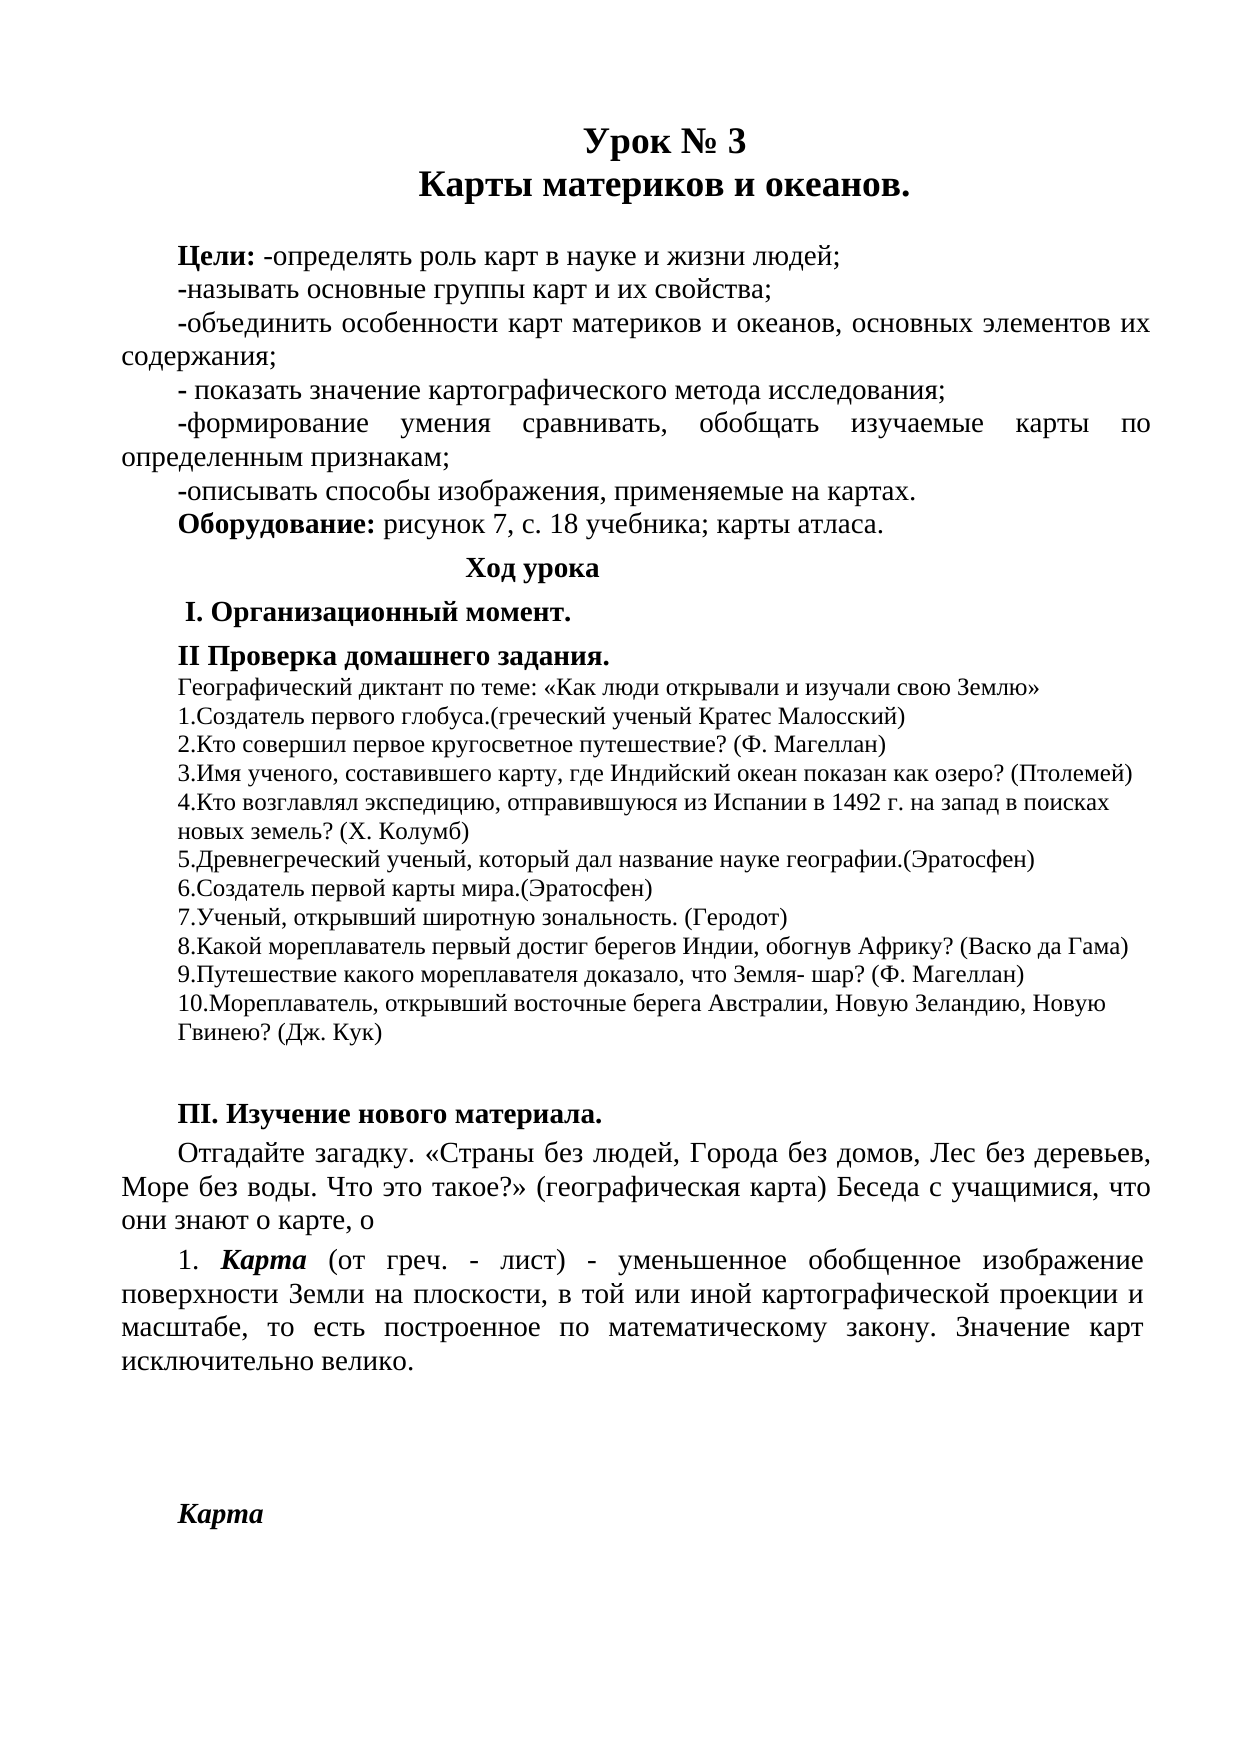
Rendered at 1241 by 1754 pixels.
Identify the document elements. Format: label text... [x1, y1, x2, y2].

text Отгадайте загадку. «Страны без людей, Города без домов, Лес без деревьев, Море без воды. Что это такое?» (географическая карта) Беседа с учащимися, что они знают о карте, о [121, 1135, 1152, 1236]
text Цели: -определять роль карт в науке и жизни людей; [121, 238, 1152, 271]
text Географический диктант по теме: «Как люди открывали и изучали свою Землю» 1.Создатель первого глобуса.(греческий ученый Кратес Малосский) [177, 672, 1152, 729]
text -формирование умения сравнивать, обобщать изучаемые карты по определенным признакам; [121, 406, 1152, 473]
text Карта [121, 1497, 1145, 1530]
text II Проверка домашнего задания. [121, 638, 1152, 672]
text 2.Кто совершил первое кругосветное путешествие? (Ф. Магеллан) [177, 729, 1152, 758]
text -называть основные группы карт и их свойства; [121, 271, 1152, 305]
text Урок № 3 [121, 118, 1152, 161]
text 3.Имя ученого, составившего карту, где Индийский океан показан как озеро? (Птолемей) 4.Кто возглавлял экспедицию, отправившуюся из Испании в 1492 г. на запад в поисках новых земель? (Х. Колумб) [177, 758, 1152, 844]
text -объединить особенности карт материков и океанов, основных элементов их содержания; [121, 305, 1152, 372]
text Оборудование: рисунок 7, с. 18 учебника; карты атласа. [121, 506, 1150, 540]
text 7.Ученый, открывший широтную зональность. (Геродот) [177, 902, 1152, 931]
text - показать значение картографического метода исследования; [121, 372, 1152, 406]
text ПI. Изучение нового материала. [121, 1096, 1152, 1129]
text 5.Древнегреческий ученый, который дал название науке географии.(Эратосфен) 6.Создатель первой карты мира.(Эратосфен) [177, 844, 1152, 902]
text Карты материков и океанов. [121, 161, 1152, 204]
text 1. Карта (от греч. - лист) - уменьшенное обобщенное изображение поверхности Земли на плоскости, в той или иной картографической проекции и масштабе, то есть построенное по математическому закону. Значение карт исключительно велико. [121, 1242, 1145, 1377]
text -описывать способы изображения, применяемые на картах. [121, 473, 1152, 506]
text Ход урока [121, 550, 888, 584]
text I. Организационный момент. [121, 594, 888, 628]
text 8.Какой мореплаватель первый достиг берегов Индии, обогнув Африку? (Васко да Гама) 9.Путешествие какого мореплавателя доказало, что Земля- шар? (Ф. Магеллан) 10.Мореплаватель, открывший восточные берега Австралии, Новую Зеландию, Новую Гвинею? (Дж. Кук) [177, 931, 1152, 1046]
